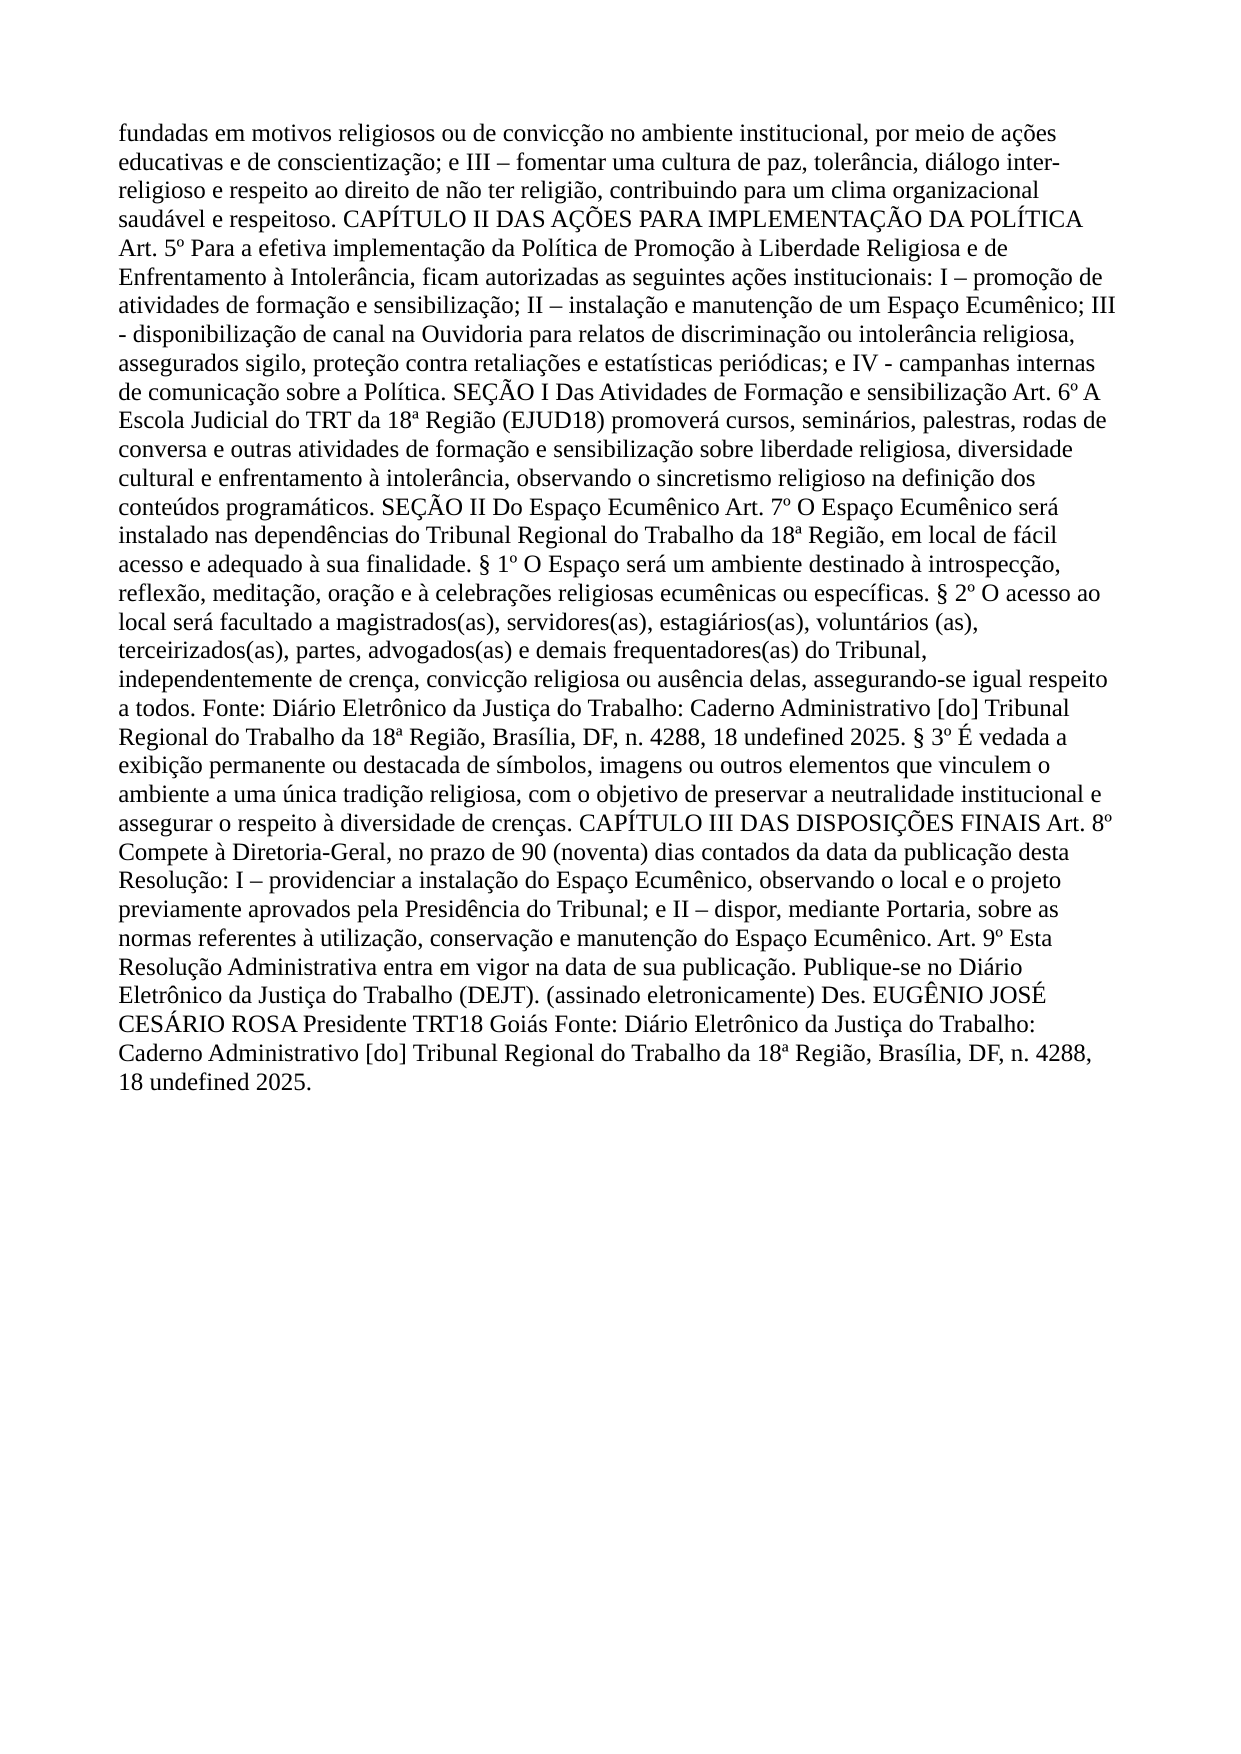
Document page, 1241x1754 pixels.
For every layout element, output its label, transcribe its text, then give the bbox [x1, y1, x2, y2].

text fundadas em motivos religiosos ou de convicção no ambiente institucional, por meio de ações educativas e de conscientização; e III – fomentar uma cultura de paz, tolerância, diálogo inter-religioso e respeito ao direito de não ter religião, contribuindo para um clima organizacional saudável e respeitoso. CAPÍTULO II DAS AÇÕES PARA IMPLEMENTAÇÃO DA POLÍTICA Art. 5º Para a efetiva implementação da Política de Promoção à Liberdade Religiosa e de Enfrentamento à Intolerância, ficam autorizadas as seguintes ações institucionais: I – promoção de atividades de formação e sensibilização; II – instalação e manutenção de um Espaço Ecumênico; III - disponibilização de canal na Ouvidoria para relatos de discriminação ou intolerância religiosa, assegurados sigilo, proteção contra retaliações e estatísticas periódicas; e IV - campanhas internas de comunicação sobre a Política. SEÇÃO I Das Atividades de Formação e sensibilização Art. 6º A Escola Judicial do TRT da 18ª Região (EJUD18) promoverá cursos, seminários, palestras, rodas de conversa e outras atividades de formação e sensibilização sobre liberdade religiosa, diversidade cultural e enfrentamento à intolerância, observando o sincretismo religioso na definição dos conteúdos programáticos. SEÇÃO II Do Espaço Ecumênico Art. 7º O Espaço Ecumênico será instalado nas dependências do Tribunal Regional do Trabalho da 18ª Região, em local de fácil acesso e adequado à sua finalidade. § 1º O Espaço será um ambiente destinado à introspecção, reflexão, meditação, oração e à celebrações religiosas ecumênicas ou específicas. § 2º O acesso ao local será facultado a magistrados(as), servidores(as), estagiários(as), voluntários (as), terceirizados(as), partes, advogados(as) e demais frequentadores(as) do Tribunal, independentemente de crença, convicção religiosa ou ausência delas, assegurando-se igual respeito a todos. Fonte: Diário Eletrônico da Justiça do Trabalho: Caderno Administrativo [do] Tribunal Regional do Trabalho da 18ª Região, Brasília, DF, n. 4288, 18 undefined 2025. § 3º É vedada a exibição permanente ou destacada de símbolos, imagens ou outros elementos que vinculem o ambiente a uma única tradição religiosa, com o objetivo de preservar a neutralidade institucional e assegurar o respeito à diversidade de crenças. CAPÍTULO III DAS DISPOSIÇÕES FINAIS Art. 8º Compete à Diretoria-Geral, no prazo de 90 (noventa) dias contados da data da publicação desta Resolução: I – providenciar a instalação do Espaço Ecumênico, observando o local e o projeto previamente aprovados pela Presidência do Tribunal; e II – dispor, mediante Portaria, sobre as normas referentes à utilização, conservação e manutenção do Espaço Ecumênico. Art. 9º Esta Resolução Administrativa entra em vigor na data de sua publicação. Publique-se no Diário Eletrônico da Justiça do Trabalho (DEJT). (assinado eletronicamente) Des. EUGÊNIO JOSÉ CESÁRIO ROSA Presidente TRT18 Goiás Fonte: Diário Eletrônico da Justiça do Trabalho: Caderno Administrativo [do] Tribunal Regional do Trabalho da 18ª Região, Brasília, DF, n. 4288, 18 undefined 2025. [118, 118, 1122, 1096]
